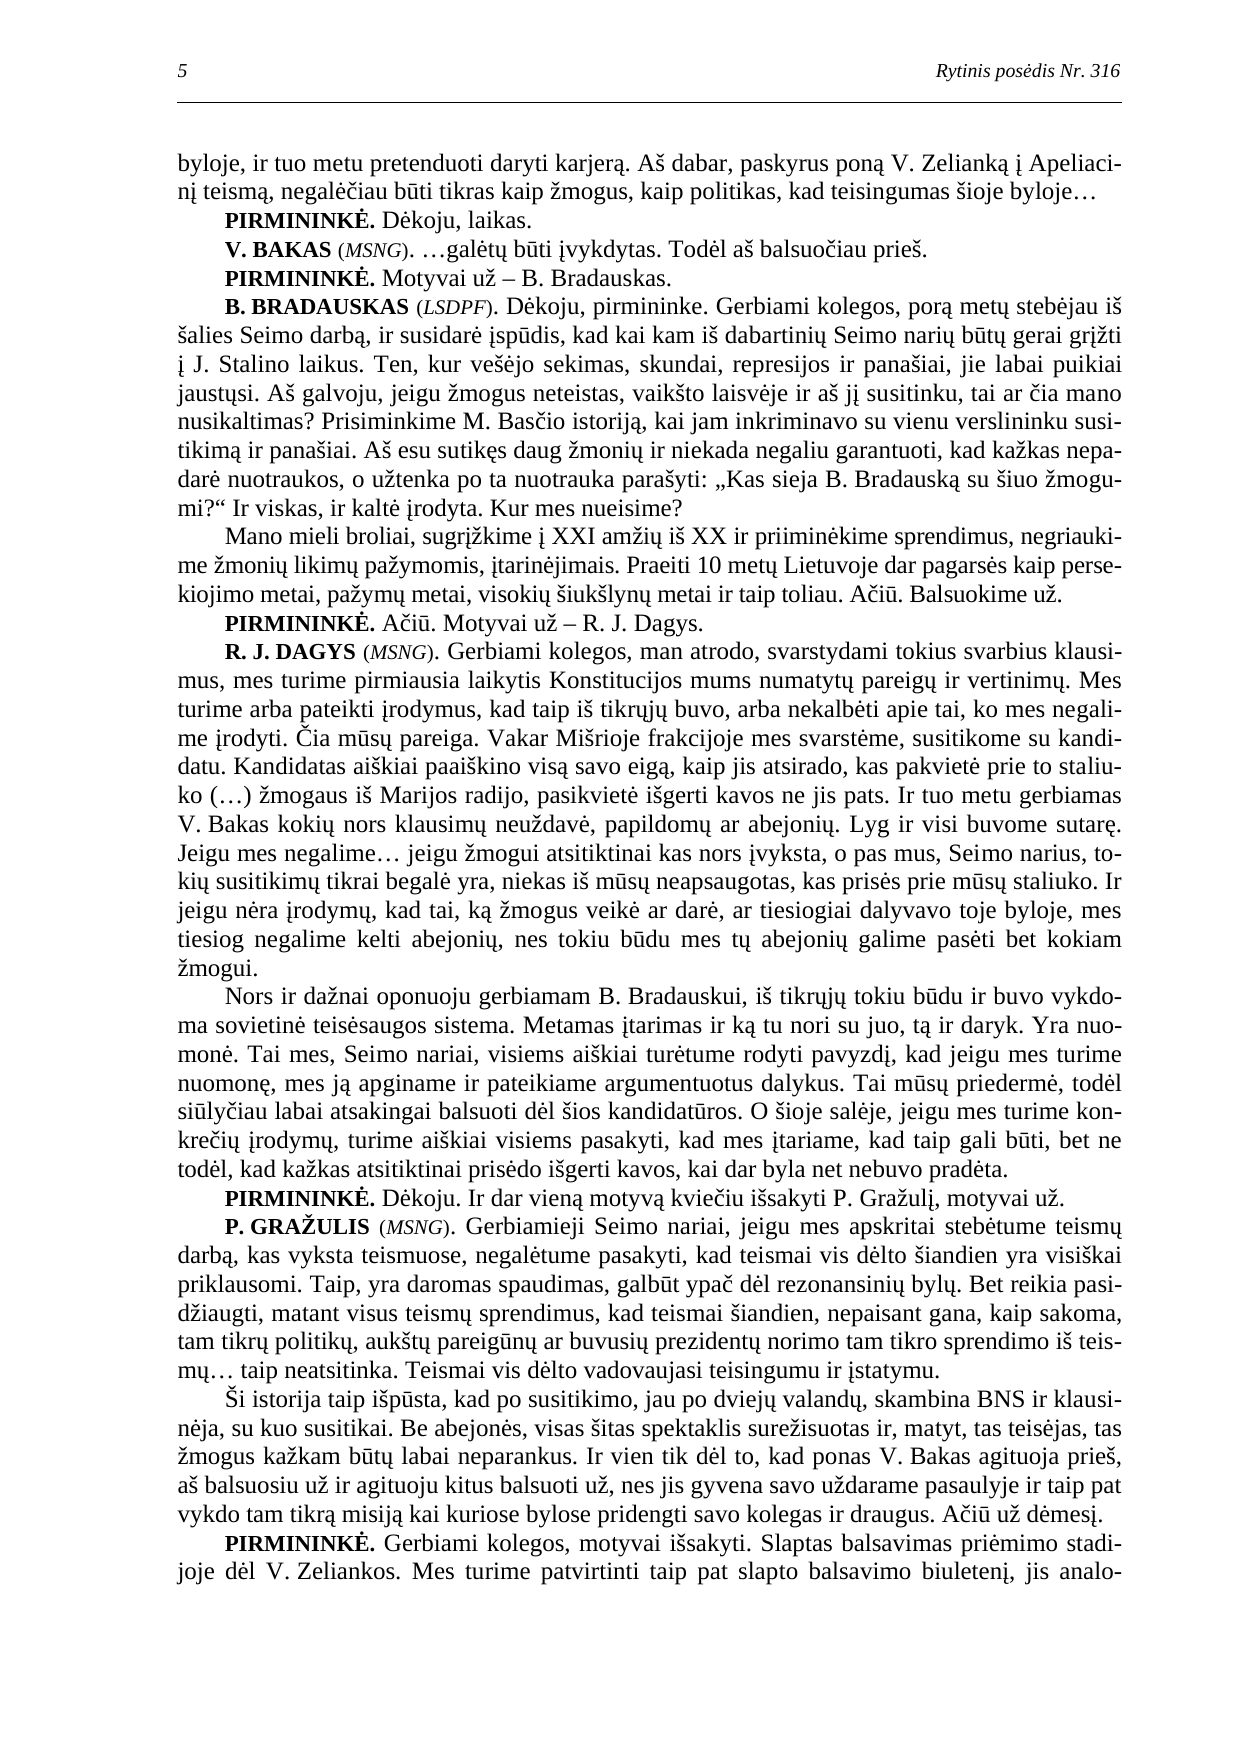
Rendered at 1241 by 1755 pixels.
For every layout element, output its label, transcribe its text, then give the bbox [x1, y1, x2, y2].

text by­lo­je, ir tuo me­tu pre­ten­duo­ti da­ry­ti kar­je­rą. Aš da­bar, pa­sky­rus po­ną V. Ze­lian­ką į Ape­lia­ci­nį teis­mą, ne­ga­lė­čiau bū­ti tik­ras kaip žmo­gus, kaip po­li­ti­kas, kad tei­sin­gu­mas šio­je by­lo­je… [177, 148, 1122, 205]
text Ši is­to­ri­ja taip iš­pūs­ta, kad po su­si­ti­ki­mo, jau po dvie­jų va­lan­dų, skam­bi­na BNS ir klau­si­nė­ja, su kuo su­si­ti­kai. Be abe­jo­nės, vi­sas ši­tas spek­tak­lis su­re­ži­suo­tas ir, ma­tyt, tas tei­sė­jas, tas žmo­gus kaž­kam bū­tų la­bai ne­pa­ran­kus. Ir vien tik dėl to, kad po­nas V. Ba­kas agi­tuo­ja prieš, aš bal­suo­siu už ir agi­tuo­ju ki­tus bal­suo­ti už, nes jis gy­ve­na sa­vo už­da­ra­me pa­sau­ly­je ir taip pat vyk­do tam tik­rą mi­si­ją kai ku­rio­se by­lo­se pri­deng­ti sa­vo ko­le­gas ir drau­gus. Ačiū už dė­me­sį. [177, 1384, 1122, 1528]
text Nors ir daž­nai opo­nuo­ju ger­bia­mam B. Bra­daus­kui, iš tik­rų­jų to­kiu bū­du ir bu­vo vyk­do­ma so­vie­ti­nė tei­sė­sau­gos sis­te­ma. Me­ta­mas įta­ri­mas ir ką tu no­ri su juo, tą ir da­ryk. Yra nuo­mo­nė. Tai mes, Sei­mo na­riai, vi­siems aiš­kiai tu­rė­tu­me ro­dy­ti pa­vyz­dį, kad jei­gu mes tu­ri­me nuo­mo­nę, mes ją ap­gi­na­me ir pa­tei­kia­me ar­gu­men­tuo­tus da­ly­kus. Tai mū­sų prie­der­mė, to­dėl siū­ly­čiau la­bai at­sa­kin­gai bal­suo­ti dėl šios kan­di­da­tū­ros. O šio­je sa­lė­je, jei­gu mes tu­ri­me kon­kre­čių įro­dy­mų, tu­ri­me aiš­kiai vi­siems pa­sa­ky­ti, kad mes įta­ria­me, kad taip ga­li bū­ti, bet ne to­dėl, kad kaž­kas at­si­tik­ti­nai pri­sė­do iš­ger­ti ka­vos, kai dar by­la net ne­bu­vo pra­dė­ta. [177, 981, 1122, 1183]
text PIRMININKĖ. Dė­ko­ju, lai­kas. [177, 205, 1122, 234]
text Ma­no mie­li bro­liai, su­grįž­ki­me į XXI am­žių iš XX ir pri­imi­nė­ki­me spren­di­mus, ne­griau­ki­me žmo­nių li­ki­mų pa­žy­mo­mis, įta­ri­nė­ji­mais. Pra­ei­ti 10 me­tų Lie­tu­vo­je dar pa­gar­sės kaip per­se­kio­ji­mo me­tai, pa­žy­mų me­tai, vi­so­kių šiukš­ly­nų me­tai ir taip to­liau. Ačiū. Bal­suo­ki­me už. [177, 521, 1122, 608]
text B. BRADAUSKAS (LSDPF). Dė­ko­ju, pir­mi­nin­ke. Ger­bia­mi ko­le­gos, po­rą me­tų ste­bė­jau iš ša­lies Sei­mo dar­bą, ir su­si­da­rė įspū­dis, kad kai kam iš da­bar­ti­nių Sei­mo na­rių bū­tų ge­rai grįž­ti į J. Sta­li­no lai­kus. Ten, kur ve­šė­jo se­ki­mas, skun­dai, rep­re­si­jos ir pa­na­šiai, jie la­bai pui­kiai jaus­tų­si. Aš gal­vo­ju, jei­gu žmo­gus ne­teis­tas, vaikš­to lais­vė­je ir aš jį su­si­tin­ku, tai ar čia ma­no nu­si­kal­ti­mas? Pri­si­min­ki­me M. Bas­čio is­to­ri­ją, kai jam in­kri­mi­na­vo su vie­nu ver­sli­nin­ku su­si­ti­ki­mą ir pa­na­šiai. Aš esu su­ti­kęs daug žmo­nių ir nie­ka­da ne­ga­liu ga­ran­tuo­ti, kad kaž­kas ne­pa­da­rė nuo­trau­kos, o už­ten­ka po ta nuo­trau­ka pa­ra­šy­ti: „Kas sie­ja B. Bra­daus­ką su šiuo žmo­gu­mi?“ Ir vis­kas, ir kal­tė įro­dy­ta. Kur mes nu­ei­si­me? [177, 291, 1122, 521]
text R. J. DAGYS (MSNG). Ger­bia­mi ko­le­gos, man at­ro­do, svars­ty­da­mi to­kius svar­bius klau­si­mus, mes tu­ri­me pir­miau­sia lai­ky­tis Kon­sti­tu­ci­jos mums nu­ma­ty­tų pa­rei­gų ir ver­ti­ni­mų. Mes tu­ri­me ar­ba pa­teik­ti įro­dy­mus, kad taip iš tik­rų­jų bu­vo, ar­ba ne­kal­bė­ti apie tai, ko mes ne­ga­li­me įro­dy­ti. Čia mū­sų pa­rei­ga. Va­kar Miš­rio­je frak­ci­jo­je mes svars­tė­me, su­si­ti­ko­me su kan­di­da­tu. Kan­di­da­tas aiš­kiai pa­aiš­ki­no vi­są sa­vo ei­gą, kaip jis at­si­ra­do, kas pa­kvie­tė prie to sta­liu­ko (…) žmo­gaus iš Ma­ri­jos ra­di­jo, pa­si­kvie­tė iš­ger­ti ka­vos ne jis pats. Ir tuo me­tu ger­bia­mas V. Ba­kas ko­kių nors klau­si­mų ne­už­da­vė, pa­pil­do­mų ar abe­jo­nių. Lyg ir vi­si bu­vo­me su­ta­rę. Jei­gu mes ne­ga­li­me… jei­gu žmo­gui at­si­tik­ti­nai kas nors įvyks­ta, o pas mus, Sei­mo na­rius, to­kių su­si­ti­ki­mų tik­rai be­ga­lė yra, nie­kas iš mū­sų ne­ap­sau­go­tas, kas pri­sės prie mū­sų sta­liu­ko. Ir jei­gu nė­ra įro­dy­mų, kad tai, ką žmo­gus vei­kė ar da­rė, ar tie­sio­giai da­ly­va­vo to­je by­lo­je, mes tie­siog ne­ga­li­me kel­ti abe­jo­nių, nes to­kiu bū­du mes tų abe­jo­nių ga­li­me pa­sė­ti bet ko­kiam žmo­gui. [177, 636, 1122, 981]
text P. GRAŽULIS (MSNG). Ger­bia­mie­ji Sei­mo na­riai, jei­gu mes ap­skri­tai ste­bė­tu­me teis­mų dar­bą, kas vyks­ta teis­muo­se, ne­ga­lė­tu­me pa­sa­ky­ti, kad tei­s­mai vis dėl­to šian­dien yra vi­siš­kai pri­klau­so­mi. Taip, yra da­ro­mas spau­di­mas, gal­būt ypač dėl re­zo­nan­si­nių by­lų. Bet rei­kia pa­si­džiaug­ti, ma­tant vi­sus teis­mų spren­di­mus, kad teis­mai šian­dien, ne­pai­sant ga­na, kaip sa­ko­ma, tam tik­rų po­li­ti­kų, aukš­tų pa­rei­gū­nų ar bu­vu­sių pre­zi­den­tų no­ri­mo tam tik­ro spren­di­mo iš teis­mų… taip ne­at­si­tin­ka. Teis­mai vis dėl­to va­do­vau­ja­si tei­sin­gu­mu ir įsta­ty­mu. [177, 1211, 1122, 1384]
text V. BAKAS (MSNG). …ga­lė­tų bū­ti įvyk­dy­tas. To­dėl aš bal­suo­čiau prieš. [177, 234, 1122, 263]
text PIRMININKĖ. Dė­ko­ju. Ir dar vie­ną mo­ty­vą kvie­čiu iš­sa­ky­ti P. Gra­žu­lį, mo­ty­vai už. [177, 1183, 1122, 1211]
text PIRMININKĖ. Ger­bia­mi ko­le­gos, mo­ty­vai iš­sa­ky­ti. Slap­tas bal­sa­vi­mas pri­ėmi­mo sta­di­jo­je dėl V. Ze­lian­kos. Mes tu­ri­me pa­tvir­tin­ti taip pat slap­to bal­sa­vi­mo biu­le­te­nį, jis ana­lo­ [177, 1528, 1122, 1585]
text PIRMININKĖ. Mo­ty­vai už – B. Bra­daus­kas. [177, 263, 1122, 291]
text PIRMININKĖ. Ačiū. Mo­ty­vai už – R. J. Da­gys. [177, 608, 1122, 636]
